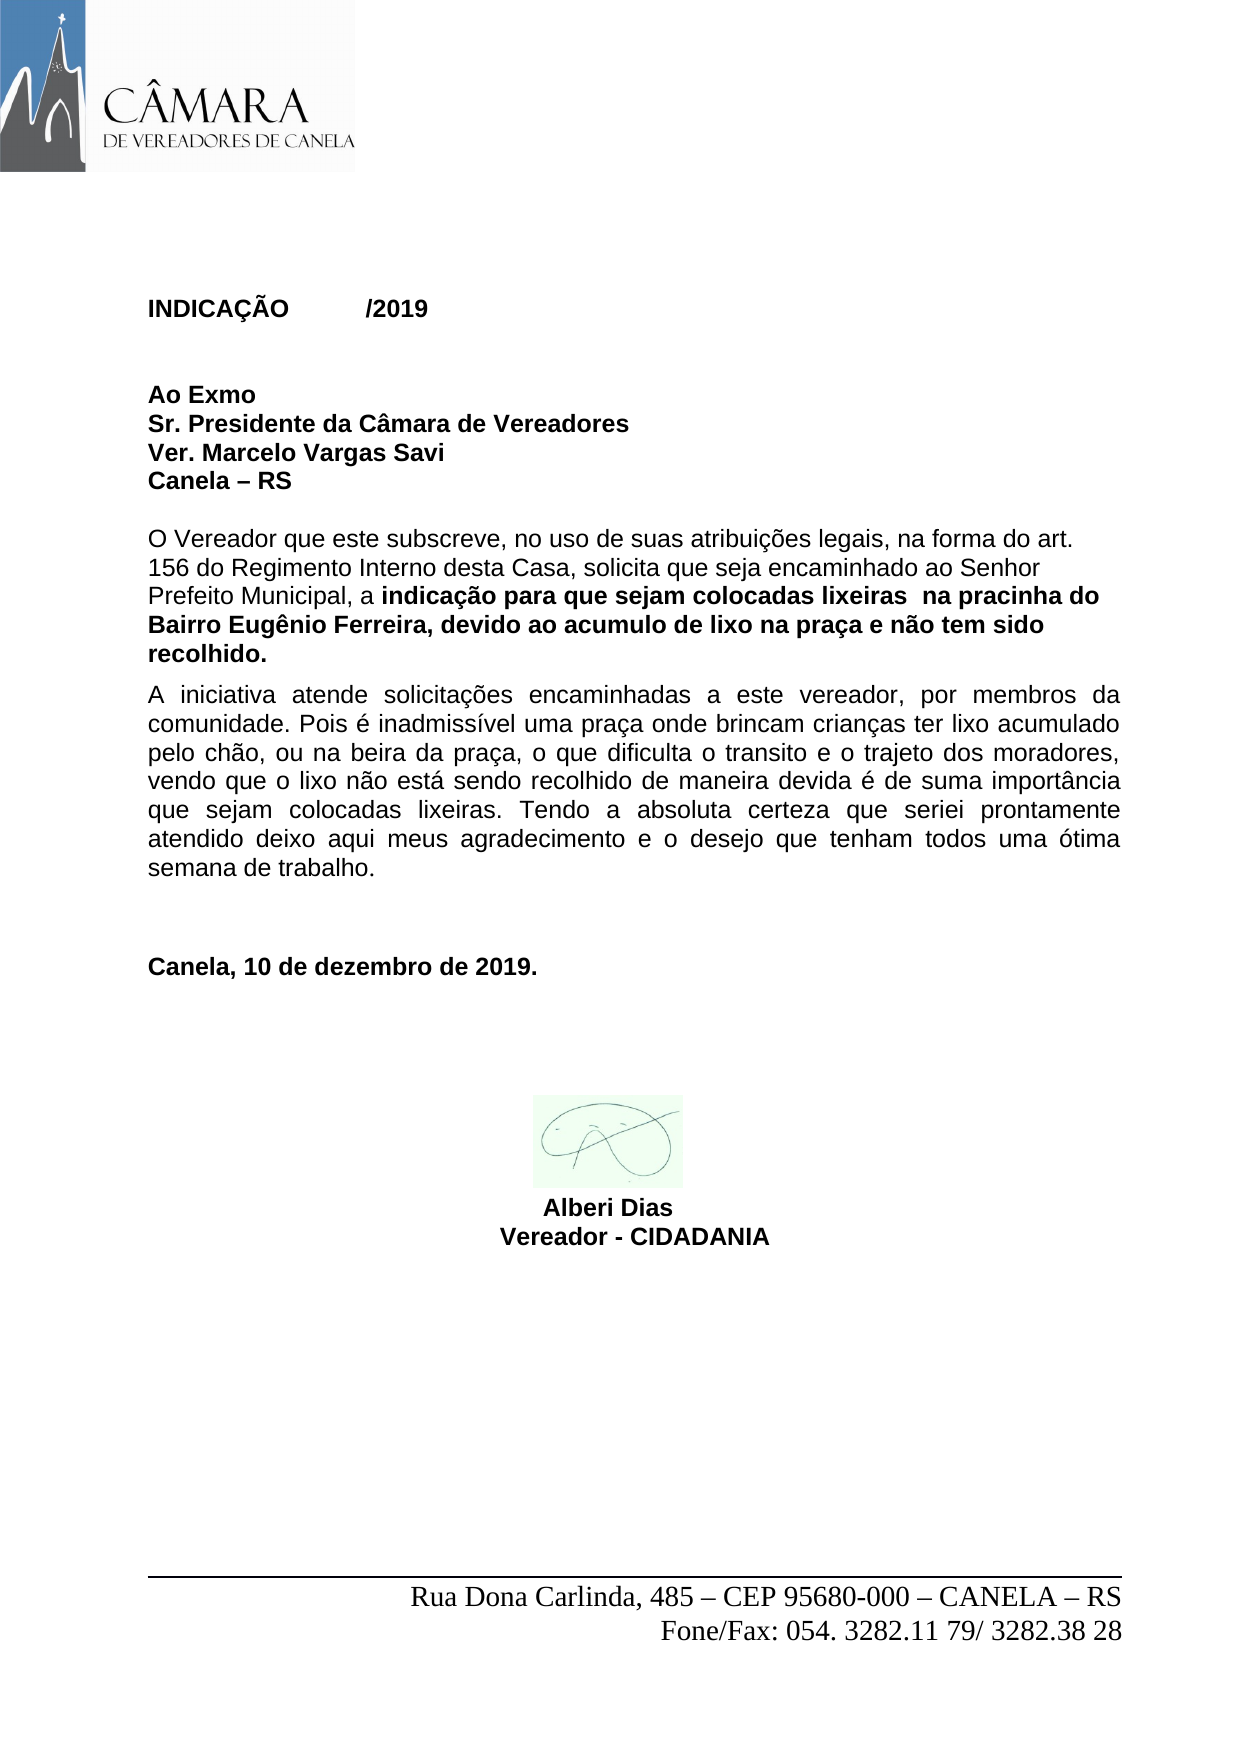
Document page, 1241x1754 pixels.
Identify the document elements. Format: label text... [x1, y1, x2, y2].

picture [0, 0, 355, 172]
text A iniciativa atende solicitações encaminhadas a este vereador, por membros da comunidade. Pois é inadmissível uma praça onde brincam crianças ter lixo acumulado pelo chão, ou na beira da praça, o que dificulta o transito e o trajeto dos moradores, vendo que o lixo não está sendo recolhido de maneira devida é de suma importância que sejam colocadas lixeiras. Tendo a absoluta certeza que seriei prontamente atendido deixo aqui meus agradecimento e o desejo que tenham todos uma ótima semana de trabalho. [148, 680, 1122, 881]
text Sr. Presidente da Câmara de Vereadores [148, 409, 1122, 438]
text Canela, 10 de dezembro de 2019. [148, 951, 1122, 980]
text Vereador - CIDADANIA [148, 1221, 1122, 1250]
picture [533, 1095, 683, 1188]
text Canela – RS [148, 466, 1122, 495]
text INDICAÇÃO /2019 [148, 294, 1122, 323]
text O Vereador que este subscreve, no uso de suas atribuições legais, na forma do art. 156 do Regimento Interno desta Casa, solicita que seja encaminhado ao Senhor Prefeito Municipal, a indicação para que sejam colocadas lixeiras na pracinha do Bairro Eugênio Ferreira, devido ao acumulo de lixo na praça e não tem sido recolhido. [148, 524, 1122, 668]
text Alberi Dias [148, 1193, 1122, 1221]
text Ao Exmo [148, 380, 1122, 409]
text Ver. Marcelo Vargas Savi [148, 438, 1122, 466]
